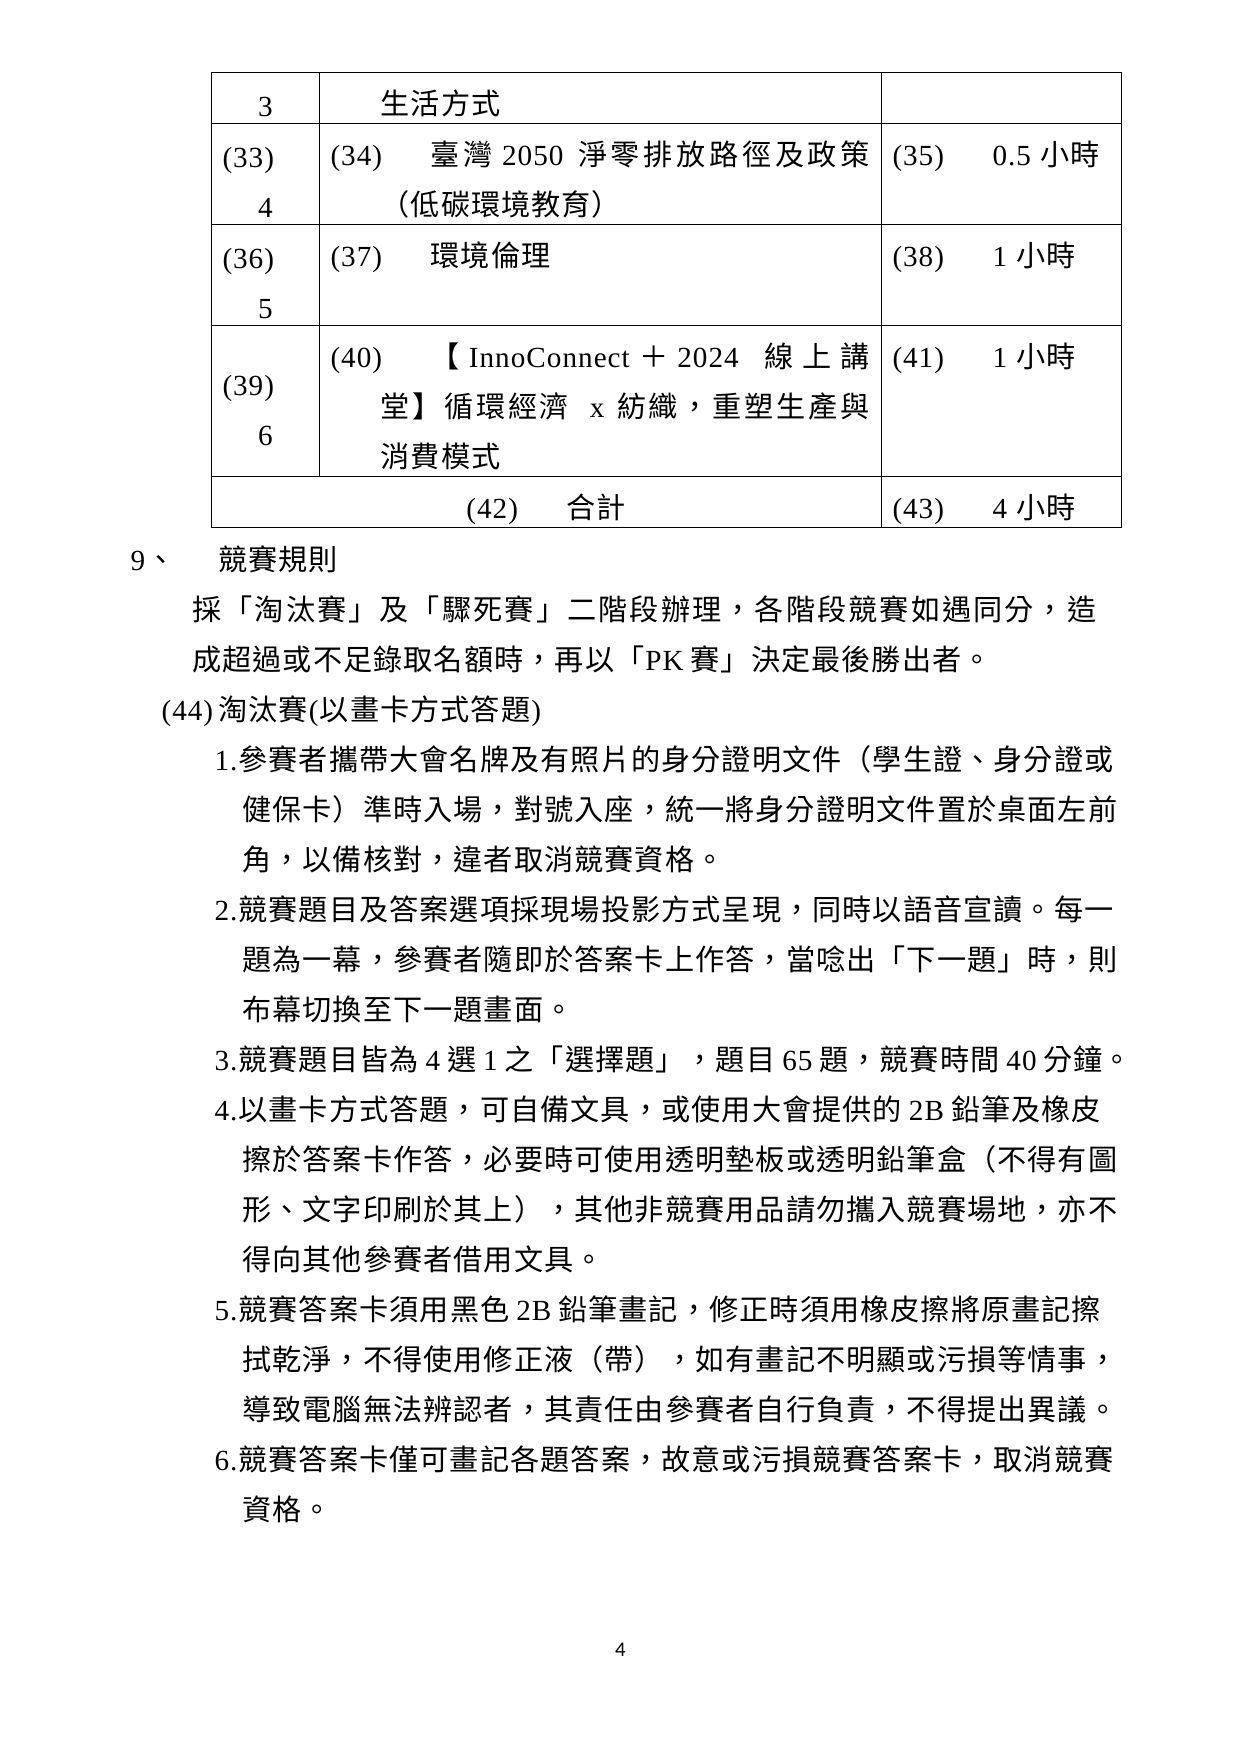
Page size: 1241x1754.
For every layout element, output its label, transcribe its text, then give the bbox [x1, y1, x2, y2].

table_cell 1 小時 [882, 225, 1121, 325]
table_cell 1 小時 [882, 326, 1121, 476]
text 採「淘汰賽」及「驟死賽」二階段辦理，各階段競賽如遇同分，造成超過或不足錄取名額時，再以「PK賽」決定最後勝出者。 [192, 578, 1097, 678]
table_cell 0.5 小時 [882, 124, 1121, 224]
list 競賽規則 [118, 528, 1122, 578]
table_cell 臺灣2050 淨零排放路徑及政策（低碳環境教育） [320, 124, 881, 224]
table_cell 4 [212, 124, 319, 224]
table_cell 3 [212, 73, 319, 123]
subtitle 淘汰賽(以畫卡方式答題) [118, 678, 1122, 728]
table_cell 5 [212, 225, 319, 325]
table_cell 合計 [212, 477, 881, 527]
list 競賽題目皆為4選1之「選擇題」，題目65題，競賽時間40分鐘。 [214, 1028, 1122, 1078]
list 競賽答案卡須用黑色2B鉛筆畫記，修正時須用橡皮擦將原畫記擦拭乾淨，不得使用修正液（帶），如有畫記不明顯或污損等情事，導致電腦無法辨認者，其責任由參賽者自行負責，不得提出異議。 [214, 1278, 1122, 1428]
table_cell 6 [212, 326, 319, 476]
table_cell [882, 73, 1121, 123]
table_cell 環境倫理 [320, 225, 881, 325]
table_cell 【InnoConnect＋2024 線上講堂】循環經濟 x 紡織，重塑生產與消費模式 [320, 326, 881, 476]
list 競賽答案卡僅可畫記各題答案，故意或污損競賽答案卡，取消競賽資格。 [214, 1428, 1122, 1528]
list 以畫卡方式答題，可自備文具，或使用大會提供的2B鉛筆及橡皮擦於答案卡作答，必要時可使用透明墊板或透明鉛筆盒（不得有圖形、文字印刷於其上），其他非競賽用品請勿攜入競賽場地，亦不得向其他參賽者借用文具。 [214, 1078, 1122, 1278]
table_cell 4 小時 [882, 477, 1121, 527]
table_cell 生活方式 [320, 73, 881, 123]
list 競賽題目及答案選項採現場投影方式呈現，同時以語音宣讀。每一題為一幕，參賽者隨即於答案卡上作答，當唸出「下一題」時，則布幕切換至下一題畫面。 [214, 878, 1122, 1028]
list 參賽者攜帶大會名牌及有照片的身分證明文件（學生證、身分證或健保卡）準時入場，對號入座，統一將身分證明文件置於桌面左前角，以備核對，違者取消競賽資格。 [214, 728, 1122, 878]
